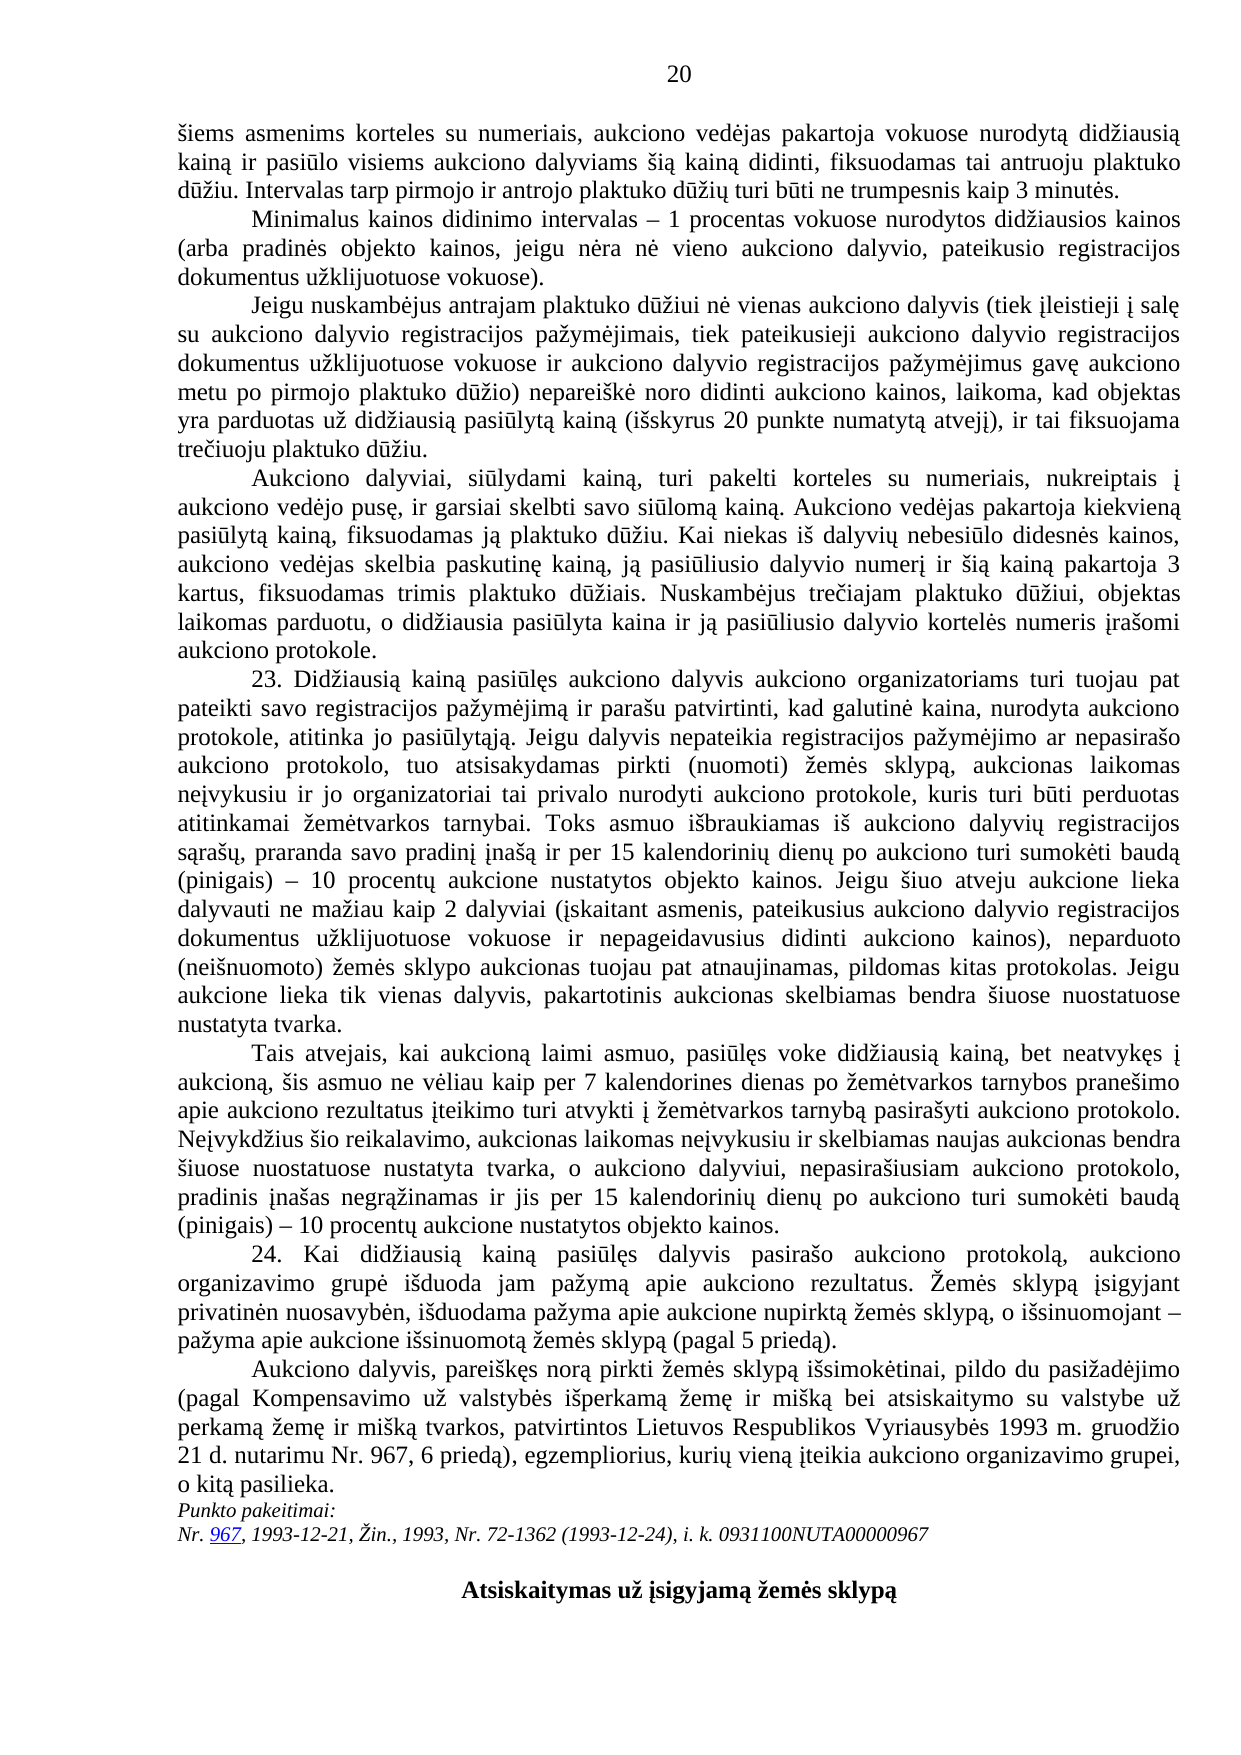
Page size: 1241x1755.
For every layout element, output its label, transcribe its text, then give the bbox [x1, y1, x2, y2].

text Atsiskaitymas už įsigyjamą žemės sklypą [177, 1575, 1181, 1604]
text Minimalus kainos didinimo intervalas – 1 procentas vokuose nurodytos didžiausios kainos (arba pradinės objekto kainos, jeigu nėra nė vieno aukciono dalyvio, pateikusio registracijos dokumentus užklijuotuose vokuose). [177, 204, 1181, 291]
text Nr. 967, 1993-12-21, Žin., 1993, Nr. 72-1362 (1993-12-24), i. k. 0931100NUTA00000967 [177, 1522, 1181, 1546]
text Jeigu nuskambėjus antrajam plaktuko dūžiui nė vienas aukciono dalyvis (tiek įleistieji į salę su aukciono dalyvio registracijos pažymėjimais, tiek pateikusieji aukciono dalyvio registracijos dokumentus užklijuotuose vokuose ir aukciono dalyvio registracijos pažymėjimus gavę aukciono metu po pirmojo plaktuko dūžio) nepareiškė noro didinti aukciono kainos, laikoma, kad objektas yra parduotas už didžiausią pasiūlytą kainą (išskyrus 20 punkte numatytą atvejį), ir tai fiksuojama trečiuoju plaktuko dūžiu. [177, 291, 1181, 463]
text Aukciono dalyvis, pareiškęs norą pirkti žemės sklypą išsimokėtinai, pildo du pasižadėjimo (pagal Kompensavimo už valstybės išperkamą žemę ir mišką bei atsiskaitymo su valstybe už perkamą žemę ir mišką tvarkos, patvirtintos Lietuvos Respublikos Vyriausybės 1993 m. gruodžio 21 d. nutarimu Nr. 967, 6 priedą), egzempliorius, kurių vieną įteikia aukciono organizavimo grupei, o kitą pasilieka. [177, 1354, 1181, 1498]
text Tais atvejais, kai aukcioną laimi asmuo, pasiūlęs voke didžiausią kainą, bet neatvykęs į aukcioną, šis asmuo ne vėliau kaip per 7 kalendorines dienas po žemėtvarkos tarnybos pranešimo apie aukciono rezultatus įteikimo turi atvykti į žemėtvarkos tarnybą pasirašyti aukciono protokolo. Neįvykdžius šio reikalavimo, aukcionas laikomas neįvykusiu ir skelbiamas naujas aukcionas bendra šiuose nuostatuose nustatyta tvarka, o aukciono dalyviui, nepasirašiusiam aukciono protokolo, pradinis įnašas negrąžinamas ir jis per 15 kalendorinių dienų po aukciono turi sumokėti baudą (pinigais) – 10 procentų aukcione nustatytos objekto kainos. [177, 1038, 1181, 1239]
text Aukciono dalyviai, siūlydami kainą, turi pakelti korteles su numeriais, nukreiptais į aukciono vedėjo pusę, ir garsiai skelbti savo siūlomą kainą. Aukciono vedėjas pakartoja kiekvieną pasiūlytą kainą, fiksuodamas ją plaktuko dūžiu. Kai niekas iš dalyvių nebesiūlo didesnės kainos, aukciono vedėjas skelbia paskutinę kainą, ją pasiūliusio dalyvio numerį ir šią kainą pakartoja 3 kartus, fiksuodamas trimis plaktuko dūžiais. Nuskambėjus trečiajam plaktuko dūžiui, objektas laikomas parduotu, o didžiausia pasiūlyta kaina ir ją pasiūliusio dalyvio kortelės numeris įrašomi aukciono protokole. [177, 463, 1181, 664]
text Punkto pakeitimai: [177, 1498, 1181, 1522]
text 24. Kai didžiausią kainą pasiūlęs dalyvis pasirašo aukciono protokolą, aukciono organizavimo grupė išduoda jam pažymą apie aukciono rezultatus. Žemės sklypą įsigyjant privatinėn nuosavybėn, išduodama pažyma apie aukcione nupirktą žemės sklypą, o išsinuomojant – pažyma apie aukcione išsinuomotą žemės sklypą (pagal 5 priedą). [177, 1239, 1181, 1354]
text šiems asmenims korteles su numeriais, aukciono vedėjas pakartoja vokuose nurodytą didžiausią kainą ir pasiūlo visiems aukciono dalyviams šią kainą didinti, fiksuodamas tai antruoju plaktuko dūžiu. Intervalas tarp pirmojo ir antrojo plaktuko dūžių turi būti ne trumpesnis kaip 3 minutės. [177, 118, 1181, 204]
text 23. Didžiausią kainą pasiūlęs aukciono dalyvis aukciono organizatoriams turi tuojau pat pateikti savo registracijos pažymėjimą ir parašu patvirtinti, kad galutinė kaina, nurodyta aukciono protokole, atitinka jo pasiūlytąją. Jeigu dalyvis nepateikia registracijos pažymėjimo ar nepasirašo aukciono protokolo, tuo atsisakydamas pirkti (nuomoti) žemės sklypą, aukcionas laikomas neįvykusiu ir jo organizatoriai tai privalo nurodyti aukciono protokole, kuris turi būti perduotas atitinkamai žemėtvarkos tarnybai. Toks asmuo išbraukiamas iš aukciono dalyvių registracijos sąrašų, praranda savo pradinį įnašą ir per 15 kalendorinių dienų po aukciono turi sumokėti baudą (pinigais) – 10 procentų aukcione nustatytos objekto kainos. Jeigu šiuo atveju aukcione lieka dalyvauti ne mažiau kaip 2 dalyviai (įskaitant asmenis, pateikusius aukciono dalyvio registracijos dokumentus užklijuotuose vokuose ir nepageidavusius didinti aukciono kainos), neparduoto (neišnuomoto) žemės sklypo aukcionas tuojau pat atnaujinamas, pildomas kitas protokolas. Jeigu aukcione lieka tik vienas dalyvis, pakartotinis aukcionas skelbiamas bendra šiuose nuostatuose nustatyta tvarka. [177, 664, 1181, 1038]
